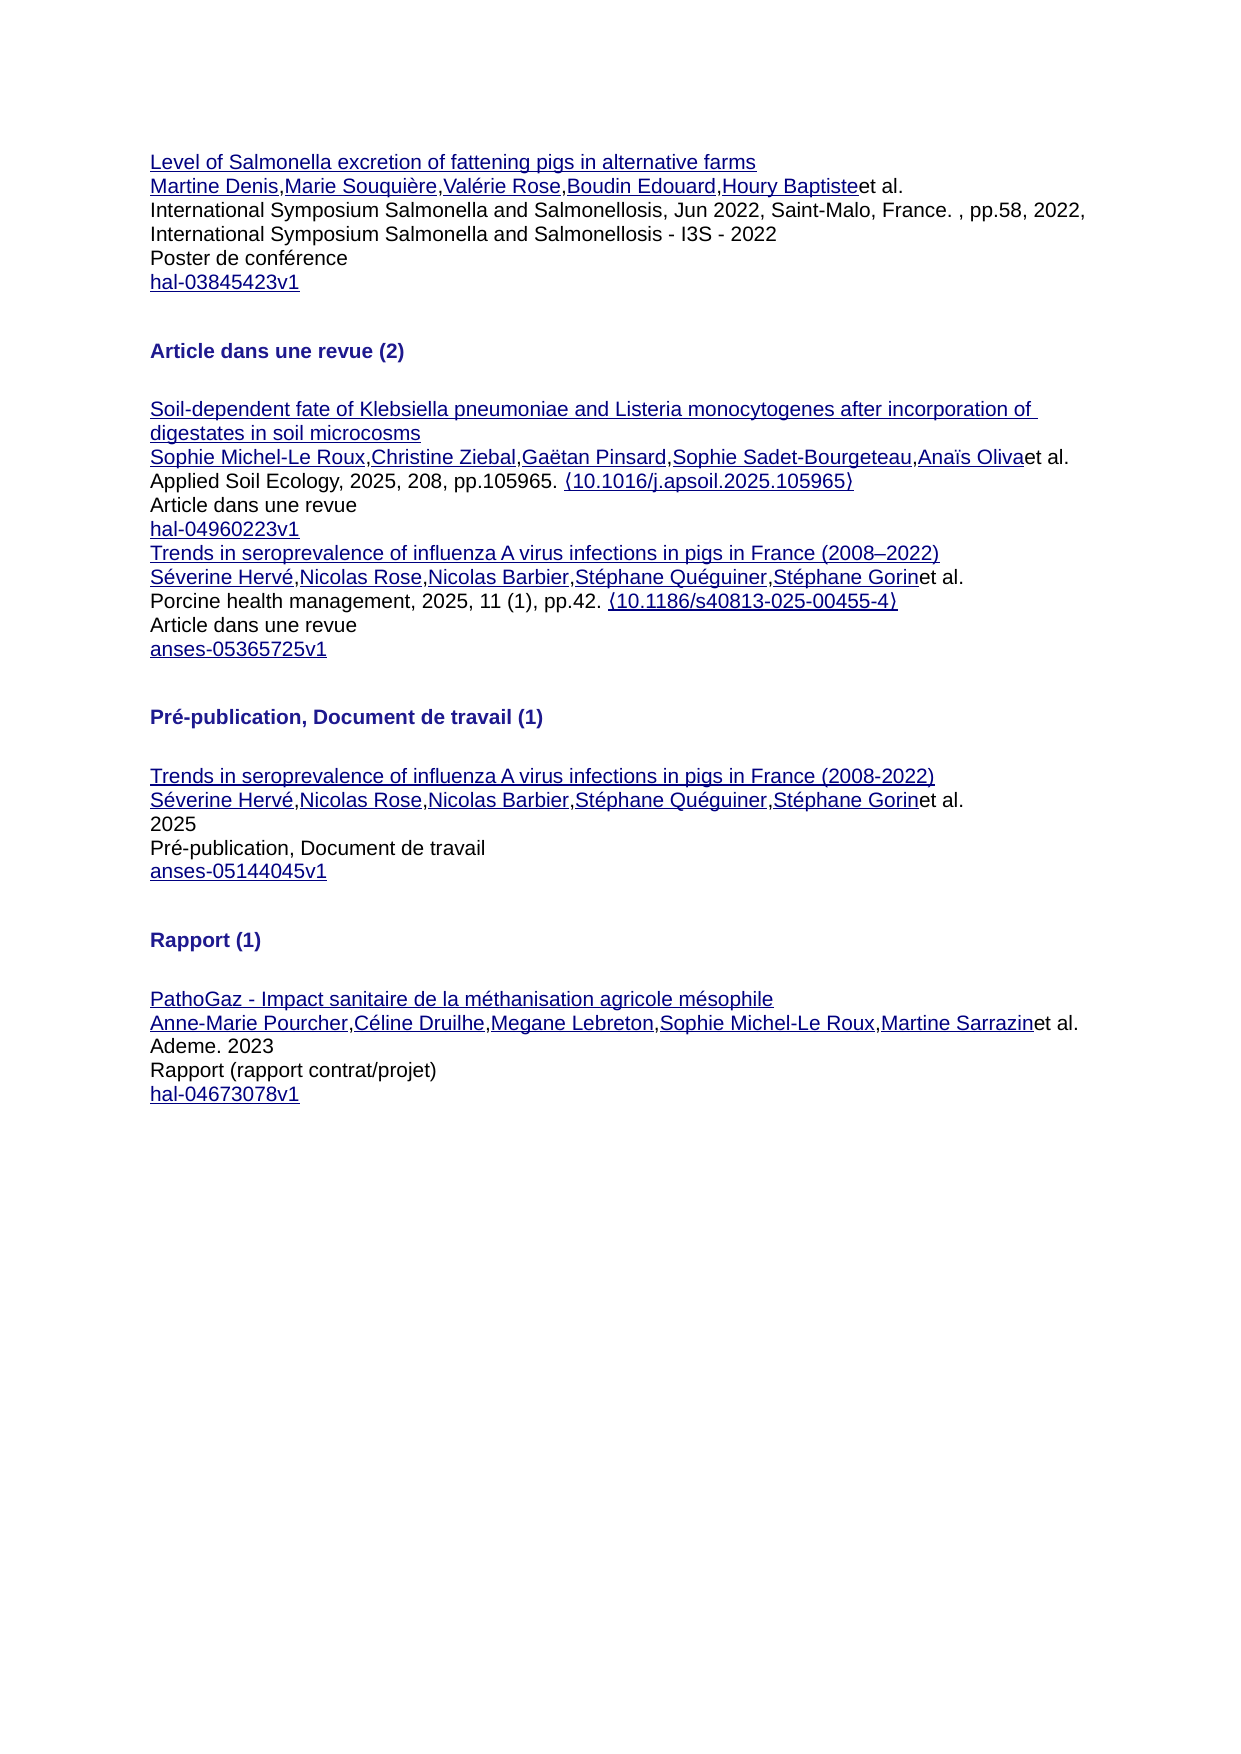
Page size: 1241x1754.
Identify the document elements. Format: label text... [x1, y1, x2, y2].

subtitle Article dans une revue (2) [150, 338, 1090, 362]
table_header PathoGaz - Impact sanitaire de la méthanisation agricole mésophile Anne-Marie Pourcher,Céline Druilhe,Megane Lebreton,Sophie Michel-Le Roux,Martine Sarrazinet al. Ademe. 2023 Rapport (rapport contrat/projet) hal-04673078v1 [150, 986, 1090, 1106]
table_cell Trends in seroprevalence of influenza A virus infections in pigs in France (2008–2022) Séverine Hervé,Nicolas Rose,Nicolas Barbier,Stéphane Quéguiner,Stéphane Gorinet al. Porcine health management, 2025, 11 (1), pp.42. ⟨10.1186/s40813-025-00455-4⟩ Article dans une revue anses-05365725v1 [150, 541, 1090, 660]
table_cell Level of Salmonella excretion of fattening pigs in alternative farms Martine Denis,Marie Souquière,Valérie Rose,Boudin Edouard,Houry Baptisteet al. International Symposium Salmonella and Salmonellosis, Jun 2022, Saint-Malo, France. , pp.58, 2022, International Symposium Salmonella and Salmonellosis - I3S - 2022 Poster de conférence hal-03845423v1 [150, 150, 1090, 294]
subtitle Pré-publication, Document de travail (1) [150, 705, 1090, 729]
table_header Trends in seroprevalence of influenza A virus infections in pigs in France (2008-2022) Séverine Hervé,Nicolas Rose,Nicolas Barbier,Stéphane Quéguiner,Stéphane Gorinet al. 2025 Pré-publication, Document de travail anses-05144045v1 [150, 764, 1090, 883]
table_header Soil-dependent fate of Klebsiella pneumoniae and Listeria monocytogenes after incorporation of digestates in soil microcosms Sophie Michel-Le Roux,Christine Ziebal,Gaëtan Pinsard,Sophie Sadet-Bourgeteau,Anaïs Olivaet al. Applied Soil Ecology, 2025, 208, pp.105965. ⟨10.1016/j.apsoil.2025.105965⟩ Article dans une revue hal-04960223v1 [150, 397, 1090, 541]
subtitle Rapport (1) [150, 928, 1090, 952]
